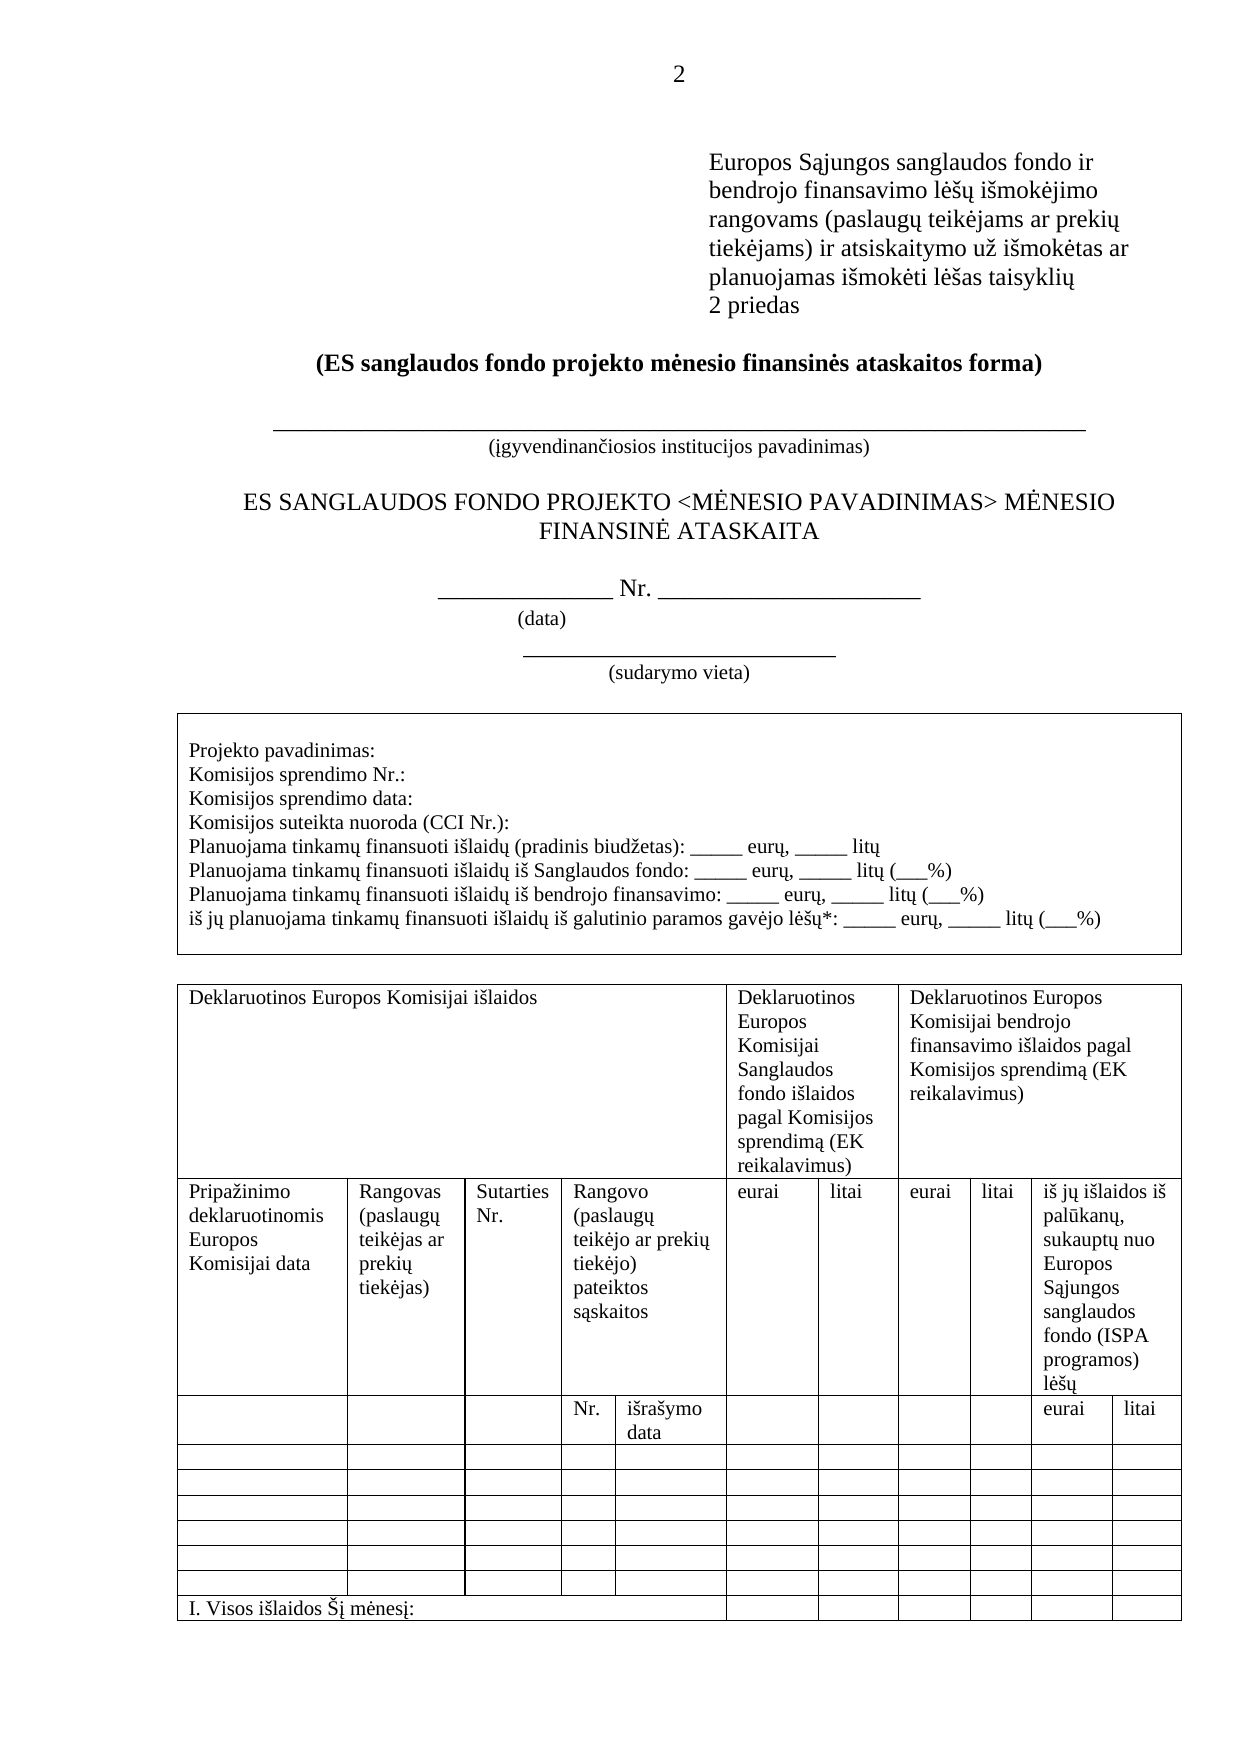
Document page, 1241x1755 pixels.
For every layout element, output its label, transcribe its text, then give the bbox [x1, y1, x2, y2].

table_cell [727, 1521, 818, 1545]
table_cell [1032, 1546, 1112, 1570]
table_cell [1113, 1571, 1181, 1595]
table_cell [466, 1445, 561, 1469]
table_cell Rangovas (paslaugų teikėjas ar prekių tiekėjas) [348, 1179, 464, 1395]
table_cell [971, 1496, 1031, 1519]
table_cell [819, 1470, 898, 1494]
table_cell [899, 1571, 970, 1595]
table_cell [466, 1496, 561, 1519]
table_cell eurai [1032, 1396, 1112, 1444]
table_cell [899, 1546, 970, 1570]
table_cell [466, 1546, 561, 1570]
table_cell Pripažinimo deklaruotinomis Europos Komisijai data [178, 1179, 347, 1395]
table_cell [348, 1571, 464, 1595]
table_cell [727, 1496, 818, 1519]
table_cell [178, 1546, 347, 1570]
table_header Deklaruotinos Europos Komisijai Sanglaudos fondo išlaidos pagal Komisijos sprendimą (EK reikalavimus) [727, 985, 898, 1177]
table_cell [819, 1546, 898, 1570]
table_cell eurai [727, 1179, 818, 1395]
table_cell I. Visos išlaidos Šį mėnesį: [178, 1596, 726, 1620]
table_cell [466, 1470, 561, 1494]
table_cell [819, 1396, 898, 1444]
table_cell litai [971, 1179, 1031, 1395]
table_cell [178, 1396, 347, 1444]
table_cell [466, 1521, 561, 1545]
table_cell [562, 1496, 615, 1519]
table_cell [348, 1470, 464, 1494]
text (sudarymo vieta) [177, 660, 1181, 684]
table_cell [616, 1571, 726, 1595]
table_cell [562, 1546, 615, 1570]
table_cell [971, 1521, 1031, 1545]
table_cell [466, 1571, 561, 1595]
table_cell Nr. [562, 1396, 615, 1444]
table_header Deklaruotinos Europos Komisijai išlaidos [178, 985, 726, 1177]
table_cell [971, 1546, 1031, 1570]
table_cell [1032, 1571, 1112, 1595]
table_cell [348, 1445, 464, 1469]
table_cell iš jų išlaidos iš palūkanų, sukauptų nuo Europos Sąjungos sanglaudos fondo (ISPA programos) lėšų [1032, 1179, 1181, 1395]
table_cell [562, 1571, 615, 1595]
table_cell [899, 1596, 970, 1620]
text Europos Sąjungos sanglaudos fondo ir [177, 147, 1181, 176]
text ______________ Nr. _____________________ [177, 573, 1181, 602]
table_cell [899, 1445, 970, 1469]
table_cell [819, 1521, 898, 1545]
table_cell [178, 1445, 347, 1469]
table_cell [727, 1396, 818, 1444]
table_cell [348, 1396, 464, 1444]
table_cell [348, 1496, 464, 1519]
table_cell [616, 1496, 726, 1519]
table_cell [616, 1445, 726, 1469]
table_cell [1032, 1521, 1112, 1545]
table_cell [178, 1470, 347, 1494]
text bendrojo finansavimo lėšų išmokėjimo [177, 176, 1181, 204]
table_header Projekto pavadinimas: Komisijos sprendimo Nr.: Komisijos sprendimo data: Komisijos suteikta nuoroda (CCI Nr.): Planuojama tinkamų finansuoti išlaidų (pradinis biudžetas): _____ eurų, _____ litų Planuojama tinkamų finansuoti išlaidų iš Sanglaudos fondo: _____ eurų, _____ litų (___%) Planuojama tinkamų finansuoti išlaidų iš bendrojo finansavimo: _____ eurų, _____ litų (___%) iš jų planuojama tinkamų finansuoti išlaidų iš galutinio paramos gavėjo lėšų*: _____ eurų, _____ litų (___%) [178, 714, 1181, 954]
table_cell [1032, 1470, 1112, 1494]
table_cell [616, 1521, 726, 1545]
text (ES sanglaudos fondo projekto mėnesio finansinės ataskaitos forma) [177, 348, 1181, 377]
table_cell [971, 1396, 1031, 1444]
text rangovams (paslaugų teikėjams ar prekių [177, 204, 1181, 233]
table_cell [971, 1596, 1031, 1620]
table_cell [727, 1445, 818, 1469]
table_cell [819, 1596, 898, 1620]
table_cell [819, 1571, 898, 1595]
table_cell [1113, 1596, 1181, 1620]
table_cell [178, 1496, 347, 1519]
table_cell [616, 1546, 726, 1570]
table_header Deklaruotinos Europos Komisijai bendrojo finansavimo išlaidos pagal Komisijos sprendimą (EK reikalavimus) [899, 985, 1181, 1177]
table_cell [1113, 1546, 1181, 1570]
table_cell eurai [899, 1179, 970, 1395]
text planuojamas išmokėti lėšas taisyklių [177, 262, 1181, 291]
text ES SANGLAUDOS FONDO PROJEKTO <MĖNESIO PAVADINIMAS> MĖNESIO FINANSINĖ ATASKAITA [177, 487, 1181, 545]
text tiekėjams) ir atsiskaitymo už išmokėtas ar [177, 233, 1181, 262]
table_cell [971, 1445, 1031, 1469]
table_cell [1032, 1596, 1112, 1620]
table_cell išrašymo data [616, 1396, 726, 1444]
table_cell [178, 1571, 347, 1595]
table_cell [899, 1396, 970, 1444]
table_cell [348, 1546, 464, 1570]
text _________________________________________________________________ [177, 406, 1181, 434]
text (data) [177, 602, 1181, 631]
table_cell Sutarties Nr. [466, 1179, 561, 1395]
table_cell [899, 1521, 970, 1545]
table_cell [971, 1470, 1031, 1494]
table_cell [562, 1521, 615, 1545]
table_cell [727, 1546, 818, 1570]
table_cell Rangovo (paslaugų teikėjo ar prekių tiekėjo) pateiktos sąskaitos [562, 1179, 726, 1395]
table_cell [899, 1496, 970, 1519]
table_cell [727, 1596, 818, 1620]
table_cell [1032, 1445, 1112, 1469]
table_cell [562, 1445, 615, 1469]
table_cell litai [819, 1179, 898, 1395]
table_cell [616, 1470, 726, 1494]
table_cell [178, 1521, 347, 1545]
table_cell [348, 1521, 464, 1545]
text _________________________ [177, 631, 1181, 660]
table_cell [1113, 1445, 1181, 1469]
table_cell [727, 1470, 818, 1494]
table_cell [1113, 1496, 1181, 1519]
table_cell [1113, 1470, 1181, 1494]
table_cell [562, 1470, 615, 1494]
table_cell [819, 1445, 898, 1469]
table_cell [819, 1496, 898, 1519]
table_cell litai [1113, 1396, 1181, 1444]
text 2 priedas [177, 291, 1181, 319]
table_cell [971, 1571, 1031, 1595]
table_cell [899, 1470, 970, 1494]
table_cell [466, 1396, 561, 1444]
table_cell [1032, 1496, 1112, 1519]
text (įgyvendinančiosios institucijos pavadinimas) [177, 434, 1181, 458]
table_cell [727, 1571, 818, 1595]
table_cell [1113, 1521, 1181, 1545]
